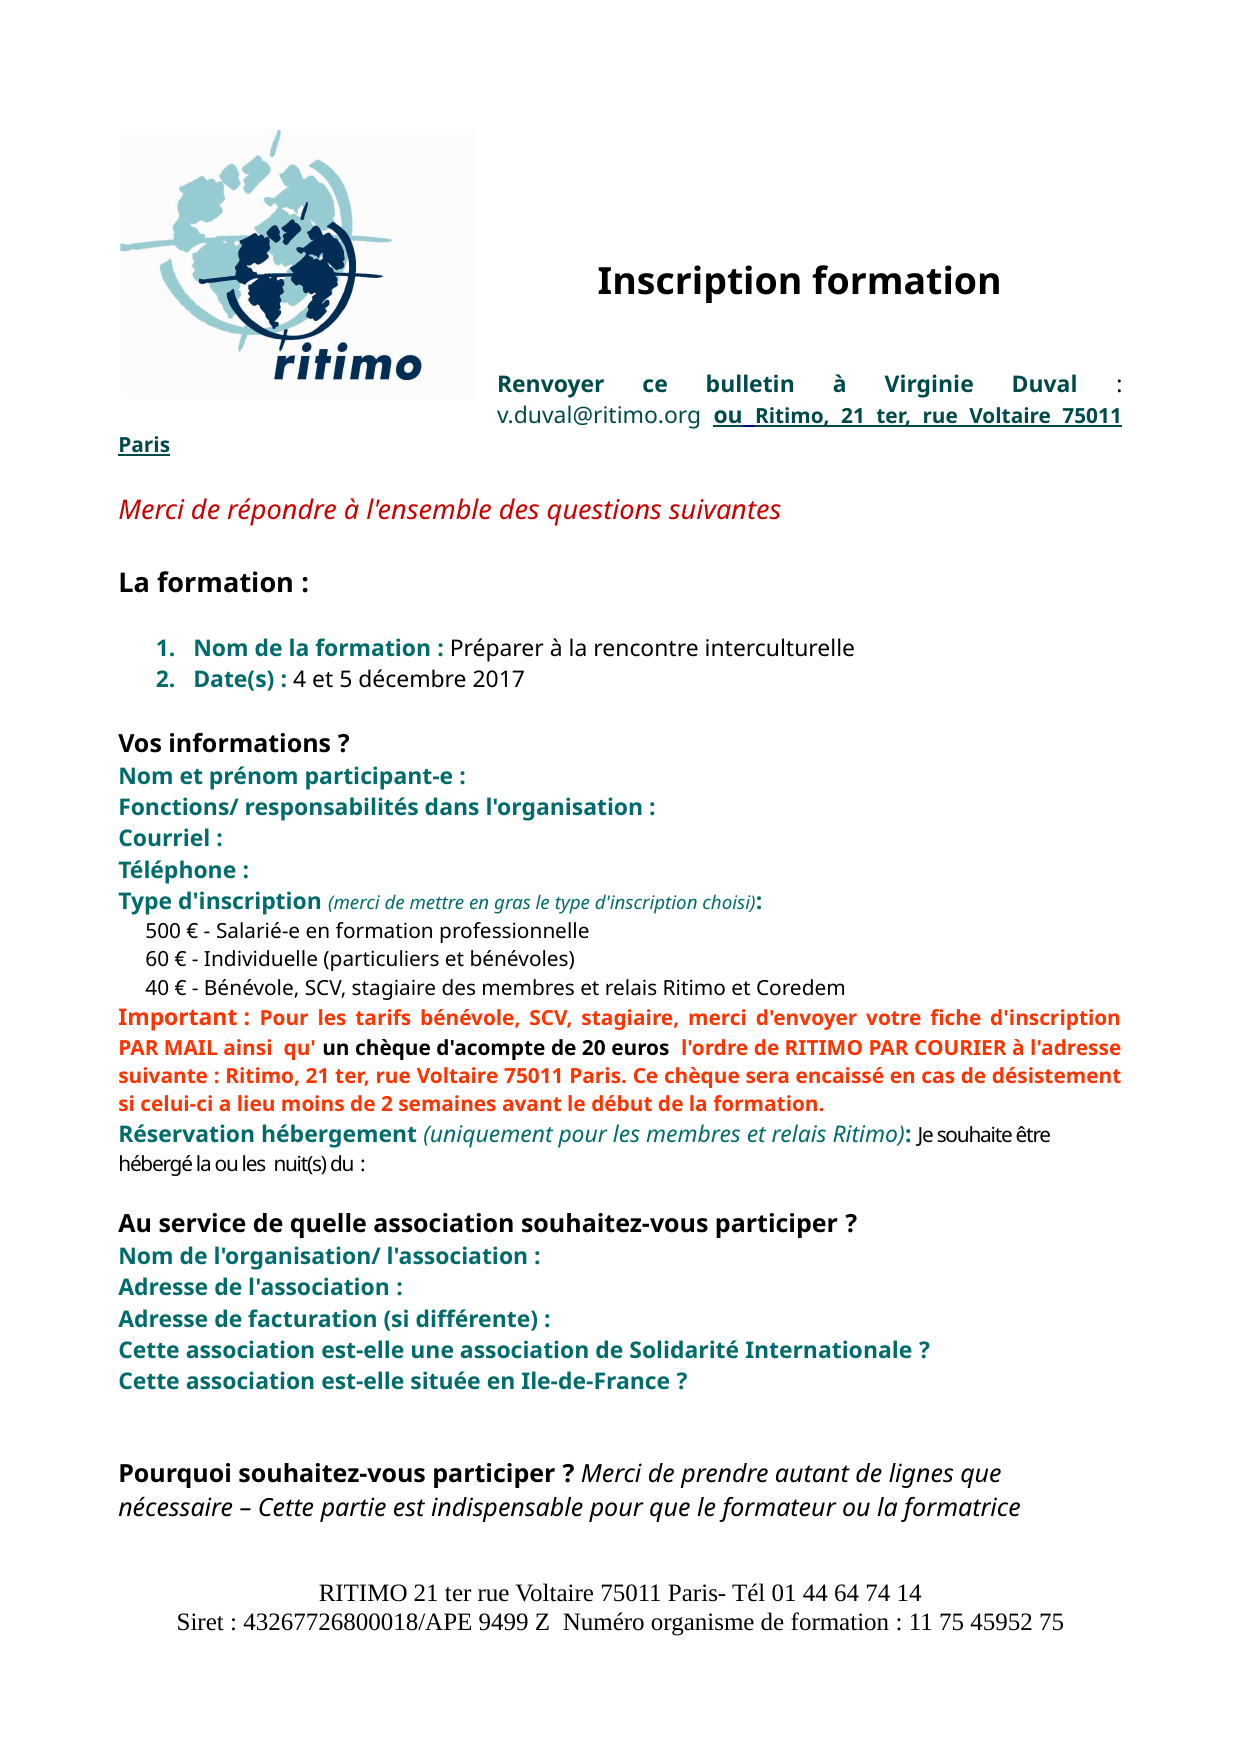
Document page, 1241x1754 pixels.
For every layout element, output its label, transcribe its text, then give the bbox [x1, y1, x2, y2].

text Vos informations ? [118, 726, 1122, 760]
text Pourquoi souhaitez-vous participer ? Merci de prendre autant de lignes que nécessaire – Cette partie est indispensable pour que le formateur ou la formatrice [118, 1456, 1122, 1524]
text Réservation hébergement (uniquement pour les membres et relais Ritimo): Je souhaite être hébergé la ou les nuit(s) du : [118, 1118, 1122, 1178]
picture [120, 130, 477, 399]
text Important : Pour les tarifs bénévole, SCV, stagiaire, merci d'envoyer votre fiche d'inscription PAR MAIL ainsi qu' un chèque d'acompte de 20 euros l'ordre de RITIMO PAR COURIER à l'adresse suivante : Ritimo, 21 ter, rue Voltaire 75011 Paris. Ce chèque sera encaissé en cas de désistement si celui-ci a lieu moins de 2 semaines avant le début de la formation. [118, 1001, 1122, 1118]
text Adresse de l'association : [118, 1271, 1122, 1303]
text Adresse de facturation (si différente) : [118, 1303, 1122, 1334]
text Courriel : [118, 822, 1122, 853]
text Cette association est-elle située en Ile-de-France ? [118, 1365, 1122, 1396]
text Nom et prénom participant-e : [118, 760, 1122, 791]
text  60 € - Individuelle (particuliers et bénévoles) [118, 944, 1122, 973]
text  40 € - Bénévole, SCV, stagiaire des membres et relais Ritimo et Coredem [118, 973, 1122, 1001]
text Téléphone : [118, 853, 1122, 885]
text Nom de l'organisation/ l'association : [118, 1240, 1122, 1271]
text  500 € - Salarié-e en formation professionnelle [118, 916, 1122, 944]
text Inscription formation [478, 254, 1122, 305]
text La formation : [118, 564, 1122, 601]
list Nom de la formation : Préparer à la rencontre interculturelle [156, 632, 1122, 663]
text Fonctions/ responsabilités dans l'organisation : [118, 791, 1122, 822]
text Type d'inscription (merci de mettre en gras le type d'inscription choisi): [118, 885, 1122, 916]
text Au service de quelle association souhaitez-vous participer ? [118, 1206, 1122, 1240]
text Merci de répondre à l'ensemble des questions suivantes [118, 490, 1122, 527]
text Cette association est-elle une association de Solidarité Internationale ? [118, 1334, 1122, 1365]
list Date(s) : 4 et 5 décembre 2017 [156, 663, 1122, 694]
text Renvoyer ce bulletin à Virginie Duval : v.duval@ritimo.org ou Ritimo, 21 ter, rue Voltaire 75011 Paris [118, 368, 1122, 459]
